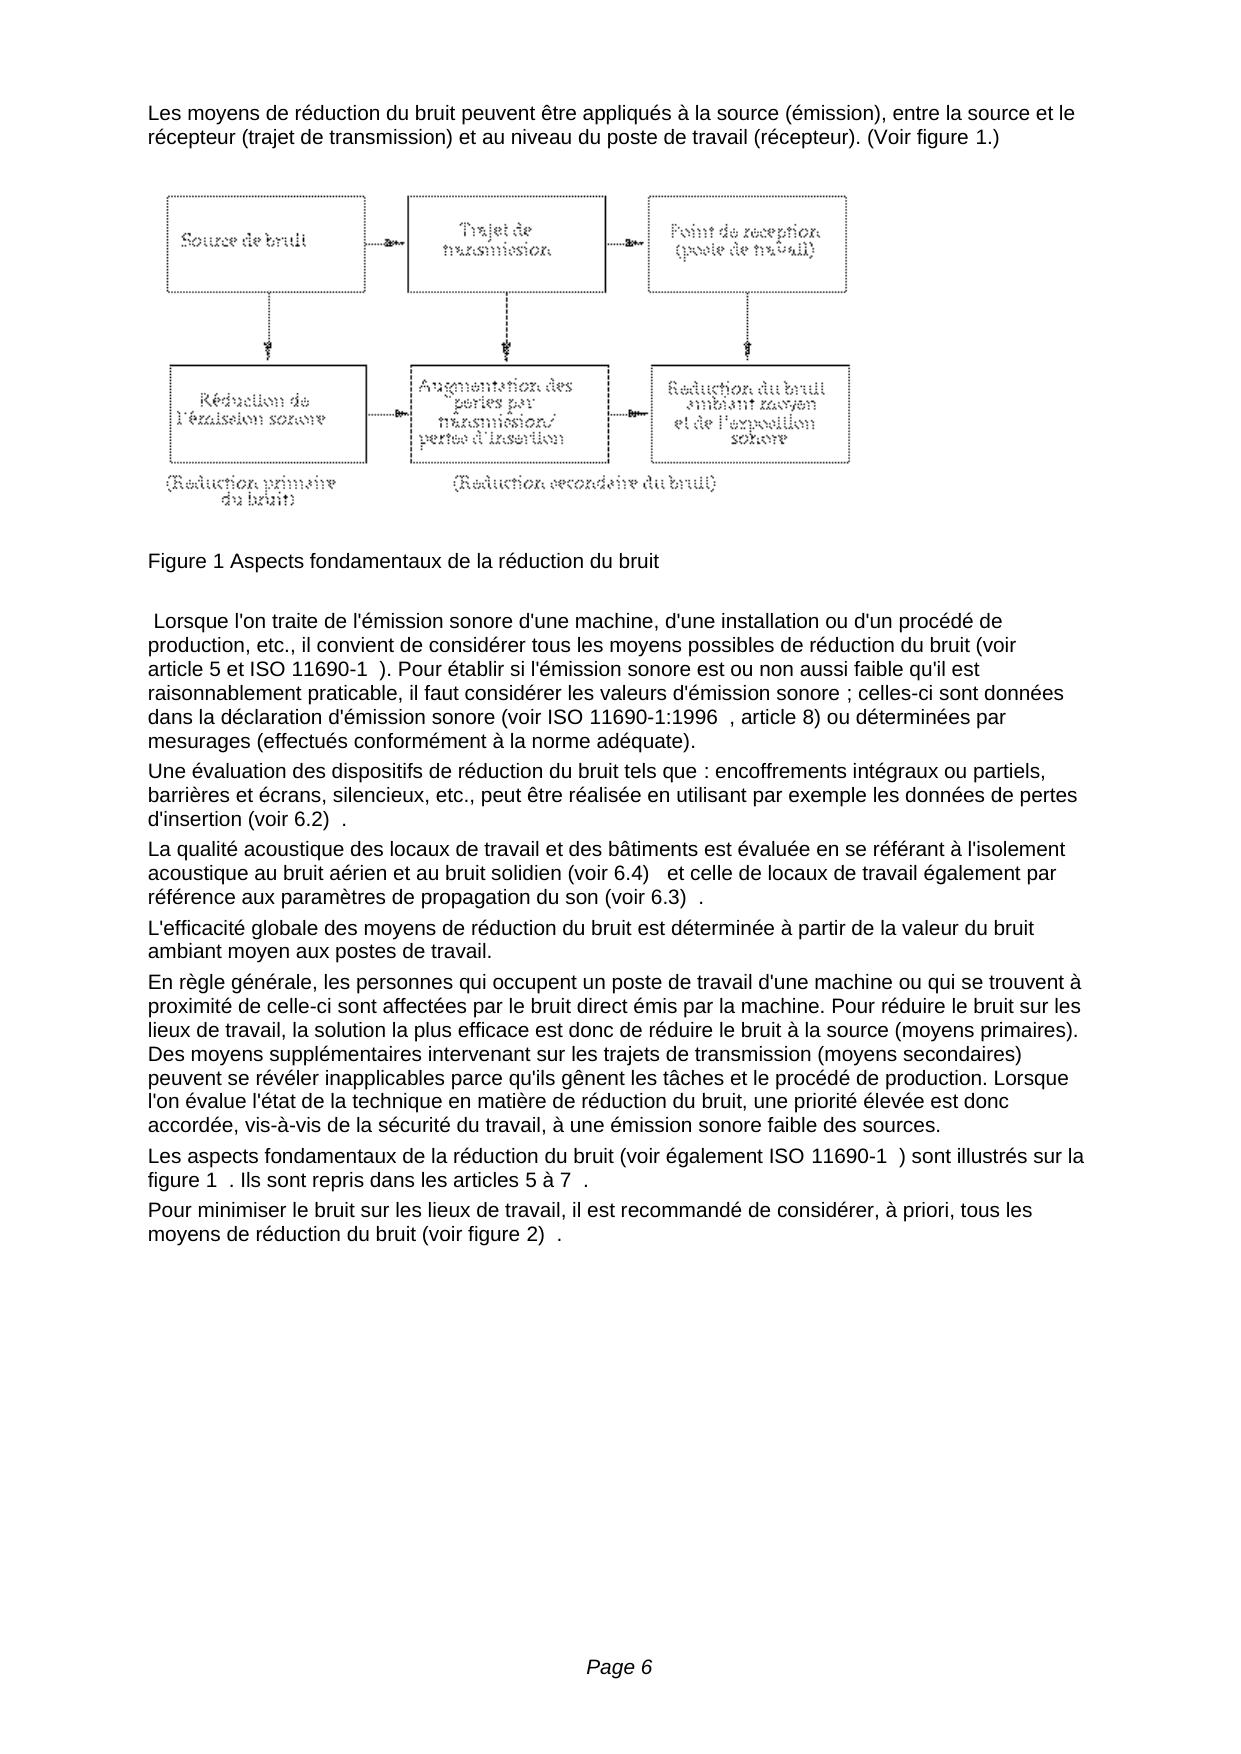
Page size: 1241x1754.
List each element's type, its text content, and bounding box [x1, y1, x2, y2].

text Les moyens de réduction du bruit peuvent être appliqués à la source (émission), entre la source et le récepteur (trajet de transmission) et au niveau du poste de travail (récepteur). (Voir figure 1.) [148, 101, 1092, 149]
text L'efficacité globale des moyens de réduction du bruit est déterminée à partir de la valeur du bruit ambiant moyen aux postes de travail. [148, 915, 1092, 963]
text Une évaluation des dispositifs de réduction du bruit tels que : encoffrements intégraux ou partiels, barrières et écrans, silencieux, etc., peut être réalisée en utilisant par exemple les données de pertes d'insertion (voir 6.2) . [148, 759, 1092, 831]
text Lorsque l'on traite de l'émission sonore d'une machine, d'une installation ou d'un procédé de production, etc., il convient de considérer tous les moyens possibles de réduction du bruit (voir article 5 et ISO 11690-1 ). Pour établir si l'émission sonore est ou non aussi faible qu'il est raisonnablement praticable, il faut considérer les valeurs d'émission sonore ; celles-ci sont données dans la déclaration d'émission sonore (voir ISO 11690-1:1996 , article 8) ou déterminées par mesurages (effectués conformément à la norme adéquate). [148, 609, 1092, 753]
text En règle générale, les personnes qui occupent un poste de travail d'une machine ou qui se trouvent à proximité de celle-ci sont affectées par le bruit direct émis par la machine. Pour réduire le bruit sur les lieux de travail, la solution la plus efficace est donc de réduire le bruit à la source (moyens primaires). Des moyens supplémentaires intervenant sur les trajets de transmission (moyens secondaires) peuvent se révéler inapplicables parce qu'ils gênent les tâches et le procédé de production. Lorsque l'on évalue l'état de la technique en matière de réduction du bruit, une priorité élevée est donc accordée, vis-à-vis de la sécurité du travail, à une émission sonore faible des sources. [148, 969, 1092, 1137]
text Les aspects fondamentaux de la réduction du bruit (voir également ISO 11690-1 ) sont illustrés sur la figure 1 . Ils sont repris dans les articles 5 à 7 . [148, 1143, 1092, 1191]
picture [164, 164, 877, 534]
text Figure 1 Aspects fondamentaux de la réduction du bruit [148, 549, 1092, 573]
text Pour minimiser le bruit sur les lieux de travail, il est recommandé de considérer, à priori, tous les moyens de réduction du bruit (voir figure 2) . [148, 1198, 1092, 1246]
text La qualité acoustique des locaux de travail et des bâtiments est évaluée en se référant à l'isolement acoustique au bruit aérien et au bruit solidien (voir 6.4) et celle de locaux de travail également par référence aux paramètres de propagation du son (voir 6.3) . [148, 837, 1092, 909]
